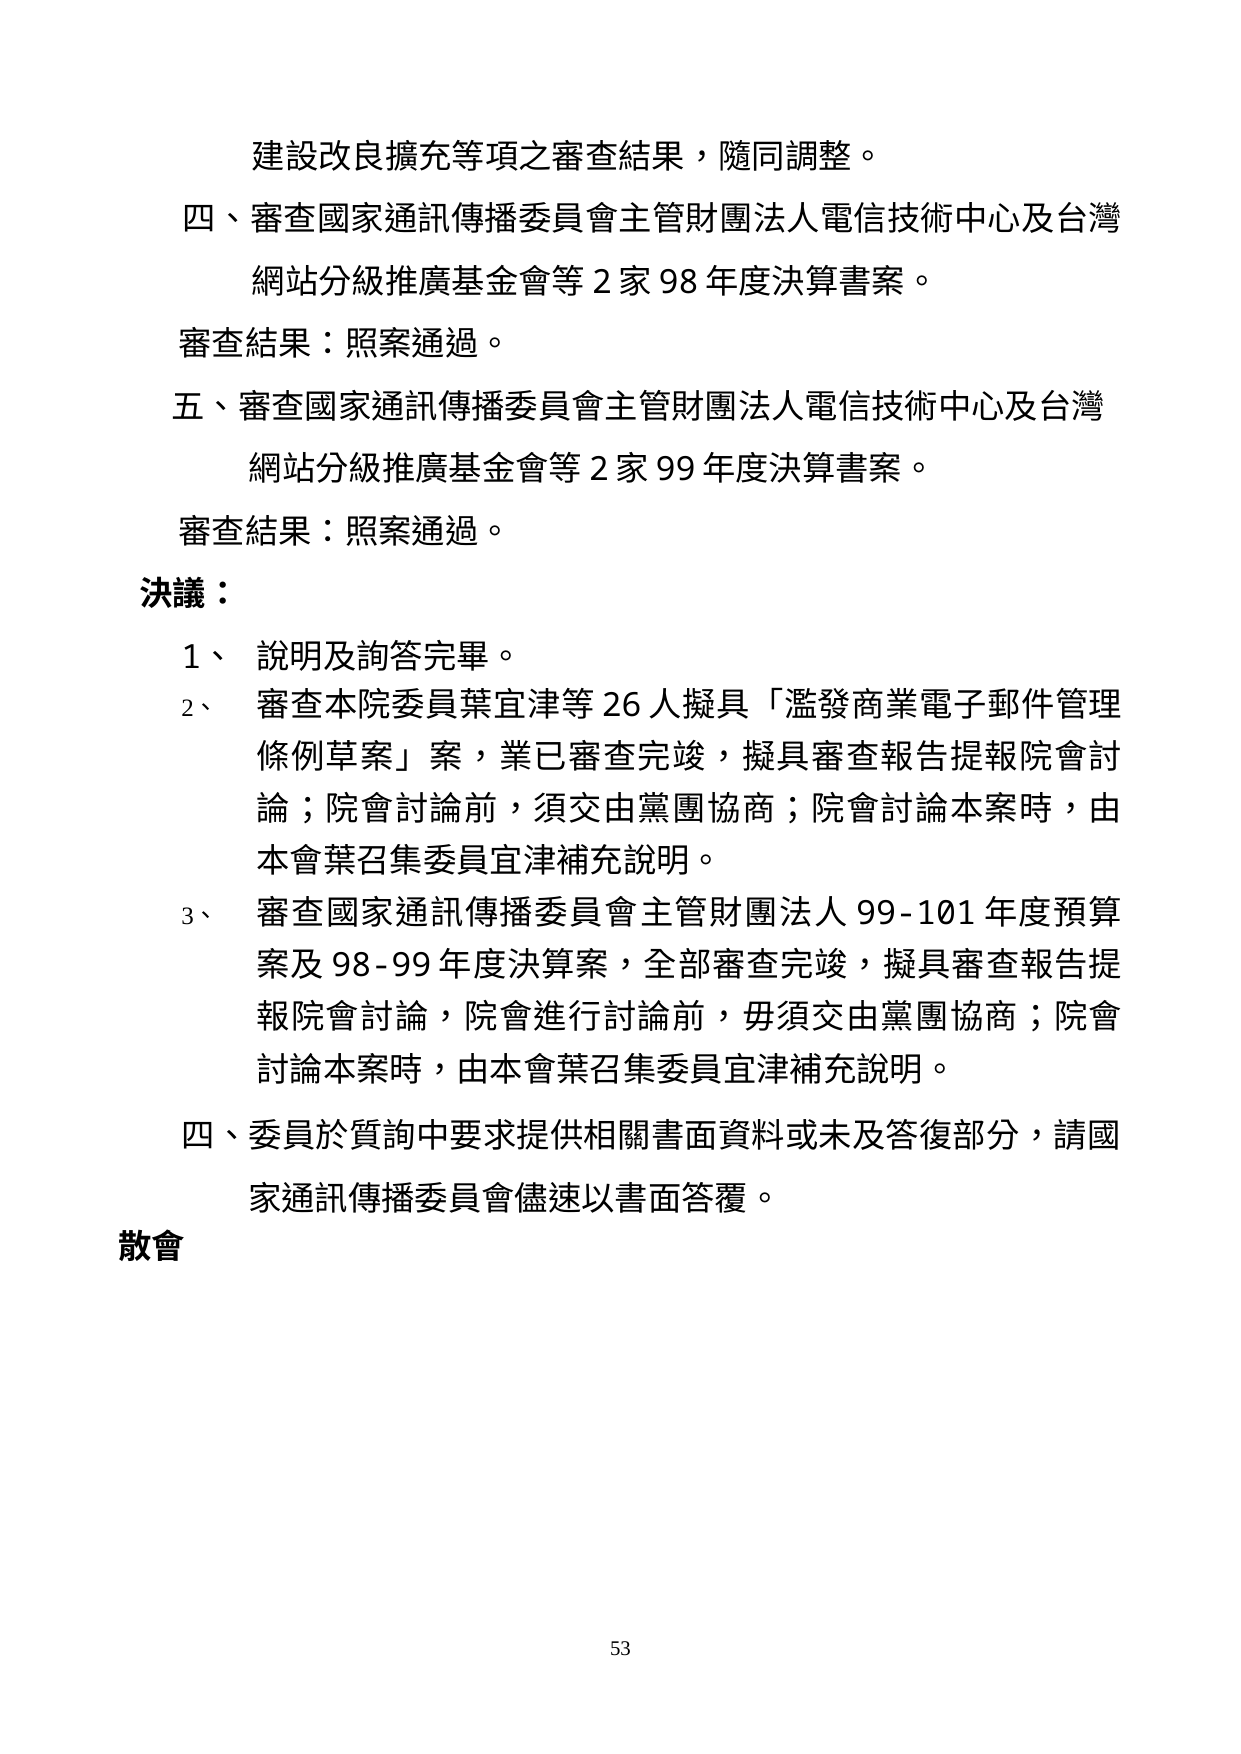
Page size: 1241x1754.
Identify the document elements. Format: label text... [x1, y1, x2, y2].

list 說明及詢答完畢。 [181, 612, 1122, 675]
text 決議： [139, 550, 1122, 612]
text 審查結果：照案通過。 [118, 300, 1122, 362]
text 五、審查國家通訊傳播委員會主管財團法人電信技術中心及台灣 [149, 362, 1122, 425]
list 審查本院委員葉宜津等26人擬具「濫發商業電子郵件管理條例草案」案，業已審查完竣，擬具審查報告提報院會討論；院會討論前，須交由黨團協商；院會討論本案時，由本會葉召集委員宜津補充說明。 [181, 675, 1122, 883]
text 審查結果：照案通過。 [118, 487, 1122, 550]
list 審查國家通訊傳播委員會主管財團法人99-101年度預算案及98-99年度決算案，全部審查完竣，擬具審查報告提報院會討論，院會進行討論前，毋須交由黨團協商；院會討論本案時，由本會葉召集委員宜津補充說明。 [181, 883, 1122, 1091]
text 四、審查國家通訊傳播委員會主管財團法人電信技術中心及台灣網站分級推廣基金會等2家98年度決算書案。 [102, 175, 1122, 300]
text 四、委員於質詢中要求提供相關書面資料或未及答復部分，請國家通訊傳播委員會儘速以書面答覆。 [181, 1091, 1122, 1216]
text 散會 [118, 1216, 1122, 1268]
text 網站分級推廣基金會等2家99年度決算書案。 [149, 425, 1122, 487]
text 建設改良擴充等項之審查結果，隨同調整。 [218, 112, 1122, 175]
